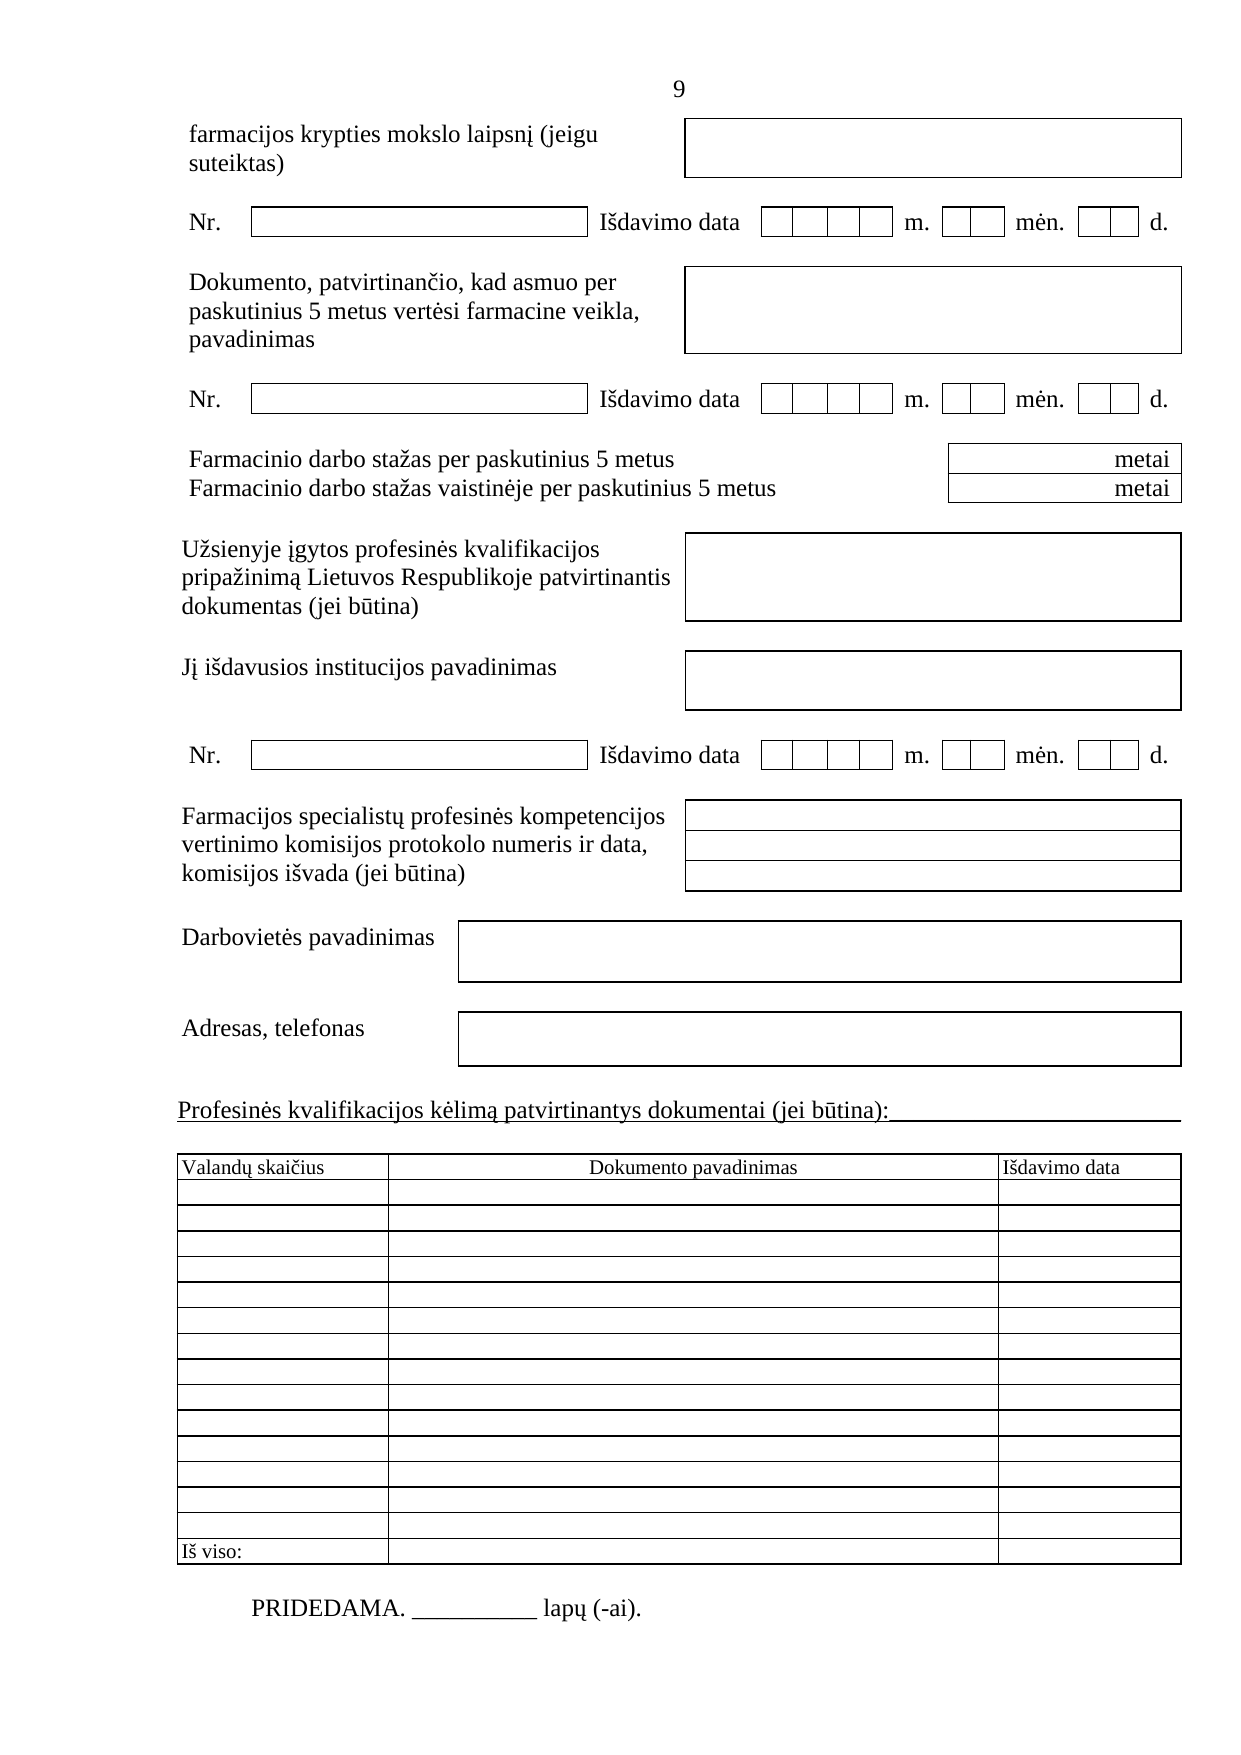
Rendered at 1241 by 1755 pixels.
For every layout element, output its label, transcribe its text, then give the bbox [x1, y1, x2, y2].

table_cell [384, 1257, 388, 1281]
table_cell [994, 1513, 998, 1537]
table_header [860, 384, 892, 413]
table_header [1111, 208, 1138, 236]
table_cell [384, 1411, 388, 1435]
table_header [971, 741, 1004, 769]
table_cell [389, 1539, 393, 1563]
table_header Farmacijos specialistų profesinės kompetencijos vertinimo komisijos protokolo numeris ir data, komisijos išvada (jei būtina) [177, 799, 685, 890]
table_cell [389, 1360, 393, 1384]
table_header [1079, 208, 1110, 236]
table_header [793, 384, 827, 413]
table_header Nr. [177, 206, 251, 236]
table_cell [994, 1437, 998, 1461]
table_cell [994, 1308, 998, 1332]
table_header farmacijos krypties mokslo laipsnį (jeigu suteiktas) [177, 118, 684, 177]
table_header [828, 741, 859, 769]
table_header [252, 208, 263, 236]
table_header d. [1139, 383, 1181, 413]
table_cell [384, 1360, 388, 1384]
table_header [252, 384, 263, 413]
table_header [943, 208, 970, 236]
table_header [828, 208, 859, 236]
table_header d. [1139, 740, 1181, 769]
table_cell [384, 1232, 388, 1256]
table_header [828, 384, 859, 413]
table_cell metai [949, 474, 959, 502]
table_header [971, 208, 1004, 236]
table_cell [994, 1283, 998, 1307]
table_cell [384, 1283, 388, 1307]
table_header Darbovietės pavadinimas [177, 920, 458, 981]
table_header [686, 119, 1181, 177]
table_cell Adresas, telefonas [177, 1011, 458, 1065]
table_header [943, 384, 970, 413]
table_header Nr. [177, 383, 251, 413]
table_header [686, 267, 1181, 353]
table_cell [686, 831, 690, 860]
table_cell [994, 1411, 998, 1435]
table_header [860, 208, 892, 236]
table_header m. [893, 206, 942, 236]
table_header [793, 208, 827, 236]
table_header [686, 534, 1180, 620]
table_cell [459, 1013, 1180, 1065]
table_cell [994, 1360, 998, 1384]
table_header [793, 741, 827, 769]
table_cell [389, 1462, 393, 1486]
table_header mėn. [1005, 383, 1078, 413]
table_header [943, 741, 970, 769]
table_header Farmacinio darbo stažas per paskutinius 5 metus [177, 443, 948, 472]
table_cell [389, 1411, 393, 1435]
table_cell [384, 1437, 388, 1461]
table_header Išdavimo data [588, 206, 761, 236]
table_header [1111, 741, 1138, 769]
table_header [1079, 741, 1110, 769]
table_header [686, 652, 690, 709]
table_header [459, 922, 1180, 981]
table_cell [389, 1334, 393, 1358]
table_cell [384, 1334, 388, 1358]
table_header [1079, 384, 1110, 413]
table_header m. [893, 383, 942, 413]
table_cell [994, 1334, 998, 1358]
table_cell [994, 1180, 998, 1204]
table_header metai [949, 444, 959, 472]
table_cell [177, 981, 458, 1011]
text PRIDEDAMA. __________ lapų (-ai). [177, 1593, 1181, 1622]
table_cell [389, 1283, 393, 1307]
table_header Dokumento, patvirtinančio, kad asmuo per paskutinius 5 metus vertėsi farmacine veikla, pavadinimas [177, 266, 684, 353]
table_cell [686, 861, 690, 890]
table_cell [994, 1206, 998, 1230]
table_cell [389, 1385, 393, 1409]
table_header mėn. [1005, 206, 1078, 236]
table_cell [384, 1488, 388, 1512]
table_cell [384, 1462, 388, 1486]
table_header [252, 741, 263, 769]
table_header [577, 384, 587, 413]
table_header d. [1139, 206, 1181, 236]
table_header Užsienyje įgytos profesinės kvalifikacijos pripažinimą Lietuvos Respublikoje patvirtinantis dokumentas (jei būtina) [177, 532, 685, 620]
table_cell [389, 1180, 393, 1204]
table_cell [1177, 983, 1181, 1011]
table_cell [389, 1232, 393, 1256]
table_header metai [1170, 444, 1181, 472]
table_cell [389, 1513, 393, 1537]
table_header [577, 208, 587, 236]
table_header [762, 208, 792, 236]
table_cell [384, 1308, 388, 1332]
text Profesinės kvalifikacijos kėlimą patvirtinantys dokumentai (jei būtina): [177, 1096, 1181, 1121]
table_cell [384, 1513, 388, 1537]
table_cell [389, 1437, 393, 1461]
table_header Išdavimo data [588, 383, 761, 413]
table_cell [389, 1488, 393, 1512]
table_cell [389, 1206, 393, 1230]
table_cell [994, 1488, 998, 1512]
table_header [577, 741, 587, 769]
table_cell [384, 1180, 388, 1204]
table_header [762, 384, 792, 413]
table_header mėn. [1005, 740, 1078, 769]
table_header Jį išdavusios institucijos pavadinimas [177, 650, 685, 709]
table_cell [994, 1462, 998, 1486]
table_cell [994, 1232, 998, 1256]
table_cell [384, 1385, 388, 1409]
table_header [686, 801, 690, 829]
table_cell [389, 1257, 393, 1281]
table_cell metai [1170, 474, 1181, 502]
table_header [1111, 384, 1138, 413]
table_cell [384, 1206, 388, 1230]
table_header [971, 384, 1004, 413]
table_cell [389, 1308, 393, 1332]
table_header Išdavimo data [588, 740, 761, 769]
table_header Nr. [177, 740, 251, 769]
table_header [762, 741, 792, 769]
table_header [860, 741, 892, 769]
table_cell [994, 1257, 998, 1281]
table_cell [458, 983, 462, 1011]
table_cell [994, 1385, 998, 1409]
table_cell [994, 1539, 998, 1563]
table_header m. [893, 740, 942, 769]
